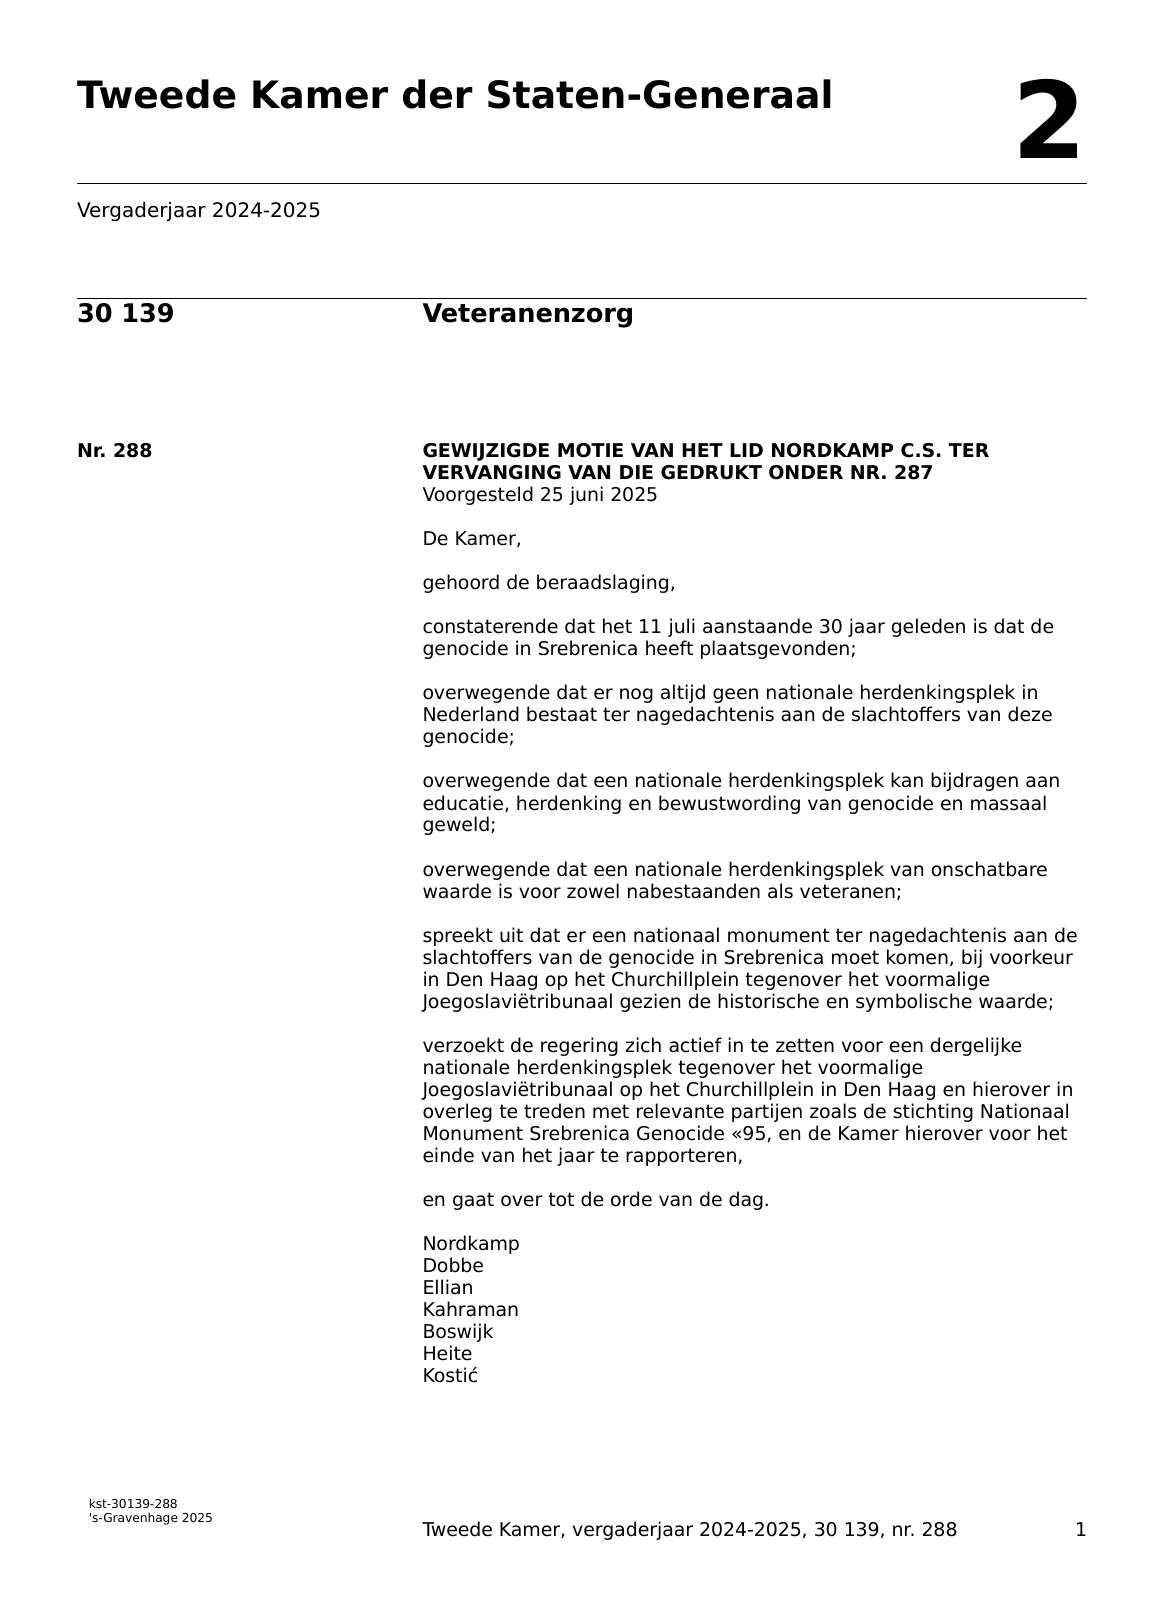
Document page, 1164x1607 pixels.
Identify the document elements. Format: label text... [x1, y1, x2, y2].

text gehoord de beraadslaging, [422, 572, 1087, 594]
table_cell Vergaderjaar 2024-2025 [77, 184, 1087, 298]
text verzoekt de regering zich actief in te zetten voor een dergelijke nationale herdenkingsplek tegenover het voormalige Joegoslaviëtribunaal op het Churchillplein in Den Haag en hierover in overleg te treden met relevante partijen zoals de stichting Nationaal Monument Srebrenica Genocide «95, en de Kamer hierover voor het einde van het jaar te rapporteren, [422, 1035, 1087, 1167]
subtitle 30 139 Veteranenzorg [77, 299, 1087, 329]
text constaterende dat het 11 juli aanstaande 30 jaar geleden is dat de genocide in Srebrenica heeft plaatsgevonden; [422, 616, 1087, 660]
text Voorgesteld 25 juni 2025 [422, 484, 1087, 506]
text spreekt uit dat er een nationaal monument ter nagedachtenis aan de slachtoffers van de genocide in Srebrenica moet komen, bij voorkeur in Den Haag op het Churchillplein tegenover het voormalige Joegoslaviëtribunaal gezien de historische en symbolische waarde; [422, 925, 1087, 1013]
table_header Tweede Kamer der Staten-Generaal [77, 59, 886, 183]
text Dobbe [422, 1255, 1087, 1277]
text overwegende dat een nationale herdenkingsplek van onschatbare waarde is voor zowel nabestaanden als veteranen; [422, 858, 1087, 902]
text Kahraman [422, 1299, 1087, 1321]
text kst-30139-288 [88, 1497, 323, 1511]
text overwegende dat er nog altijd geen nationale herdenkingsplek in Nederland bestaat ter nagedachtenis aan de slachtoffers van deze genocide; [422, 682, 1087, 748]
text Ellian [422, 1277, 1087, 1299]
text Boswijk [422, 1321, 1087, 1343]
text De Kamer, [422, 528, 1087, 550]
text Nordkamp [422, 1233, 1087, 1255]
text Kostić [422, 1365, 1087, 1387]
table_header 2 [886, 59, 1087, 183]
subtitle Nr. 288 GEWIJZIGDE MOTIE VAN HET LID NORDKAMP C.S. TER VERVANGING VAN DIE GEDRUKT ONDER NR. 287 [77, 440, 1087, 484]
text overwegende dat een nationale herdenkingsplek kan bijdragen aan educatie, herdenking en bewustwording van genocide en massaal geweld; [422, 770, 1087, 836]
text Heite [422, 1343, 1087, 1365]
text en gaat over tot de orde van de dag. [422, 1189, 1087, 1211]
text 's-Gravenhage 2025 [88, 1511, 323, 1525]
